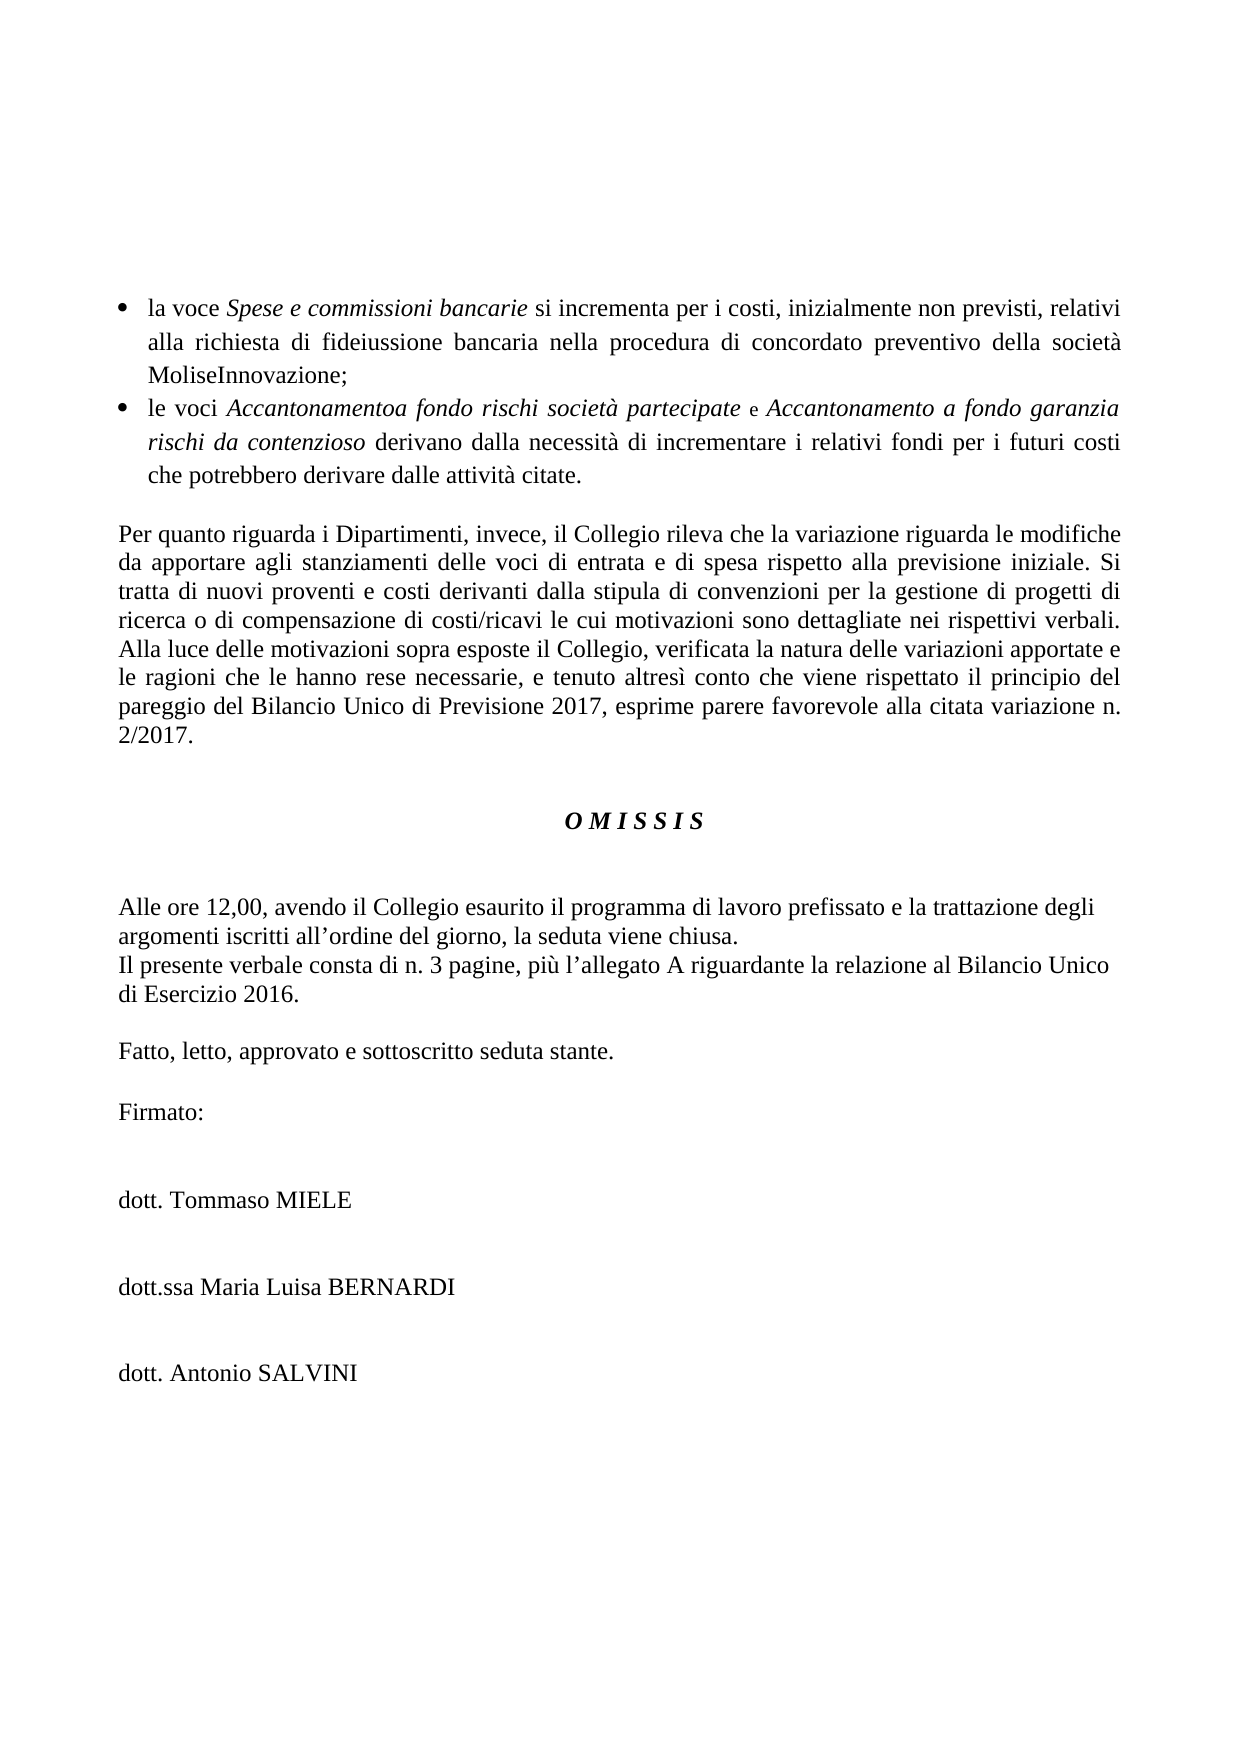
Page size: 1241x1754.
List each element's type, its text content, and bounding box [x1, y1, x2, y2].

text Per quanto riguarda i Dipartimenti, invece, il Collegio rileva che la variazione riguarda le modifiche da apportare agli stanziamenti delle voci di entrata e di spesa rispetto alla previsione iniziale. Si tratta di nuovi proventi e costi derivanti dalla stipula di convenzioni per la gestione di progetti di ricerca o di compensazione di costi/ricavi le cui motivazioni sono dettagliate nei rispettivi verbali. Alla luce delle motivazioni sopra esposte il Collegio, verificata la natura delle variazioni apportate e le ragioni che le hanno rese necessarie, e tenuto altresì conto che viene rispettato il principio del pareggio del Bilancio Unico di Previsione 2017, esprime parere favorevole alla citata variazione n. 2/2017. [118, 519, 1122, 749]
text Fatto, letto, approvato e sottoscritto seduta stante. [118, 1036, 1122, 1065]
text dott. Tommaso MIELE [118, 1185, 1122, 1214]
text dott. Antonio SALVINI [118, 1358, 1122, 1387]
text dott.ssa Maria Luisa BERNARDI [118, 1272, 1122, 1300]
list la voce Spese e commissioni bancarie si incrementa per i costi, inizialmente non previsti, relativi alla richiesta di fideiussione bancaria nella procedura di concordato preventivo della società MoliseInnovazione; [118, 290, 1122, 390]
text Firmato: [118, 1094, 1122, 1127]
text Alle ore 12,00, avendo il Collegio esaurito il programma di lavoro prefissato e la trattazione degli argomenti iscritti all’ordine del giorno, la seduta viene chiusa. [118, 892, 1122, 950]
list le voci Accantonamentoa fondo rischi società partecipate e Accantonamento a fondo garanzia rischi da contenzioso derivano dalla necessità di incrementare i relativi fondi per i futuri costi che potrebbero derivare dalle attività citate. [118, 390, 1122, 490]
text O M I S S I S [148, 806, 1122, 835]
text Il presente verbale consta di n. 3 pagine, più l’allegato A riguardante la relazione al Bilancio Unico di Esercizio 2016. [118, 950, 1122, 1007]
